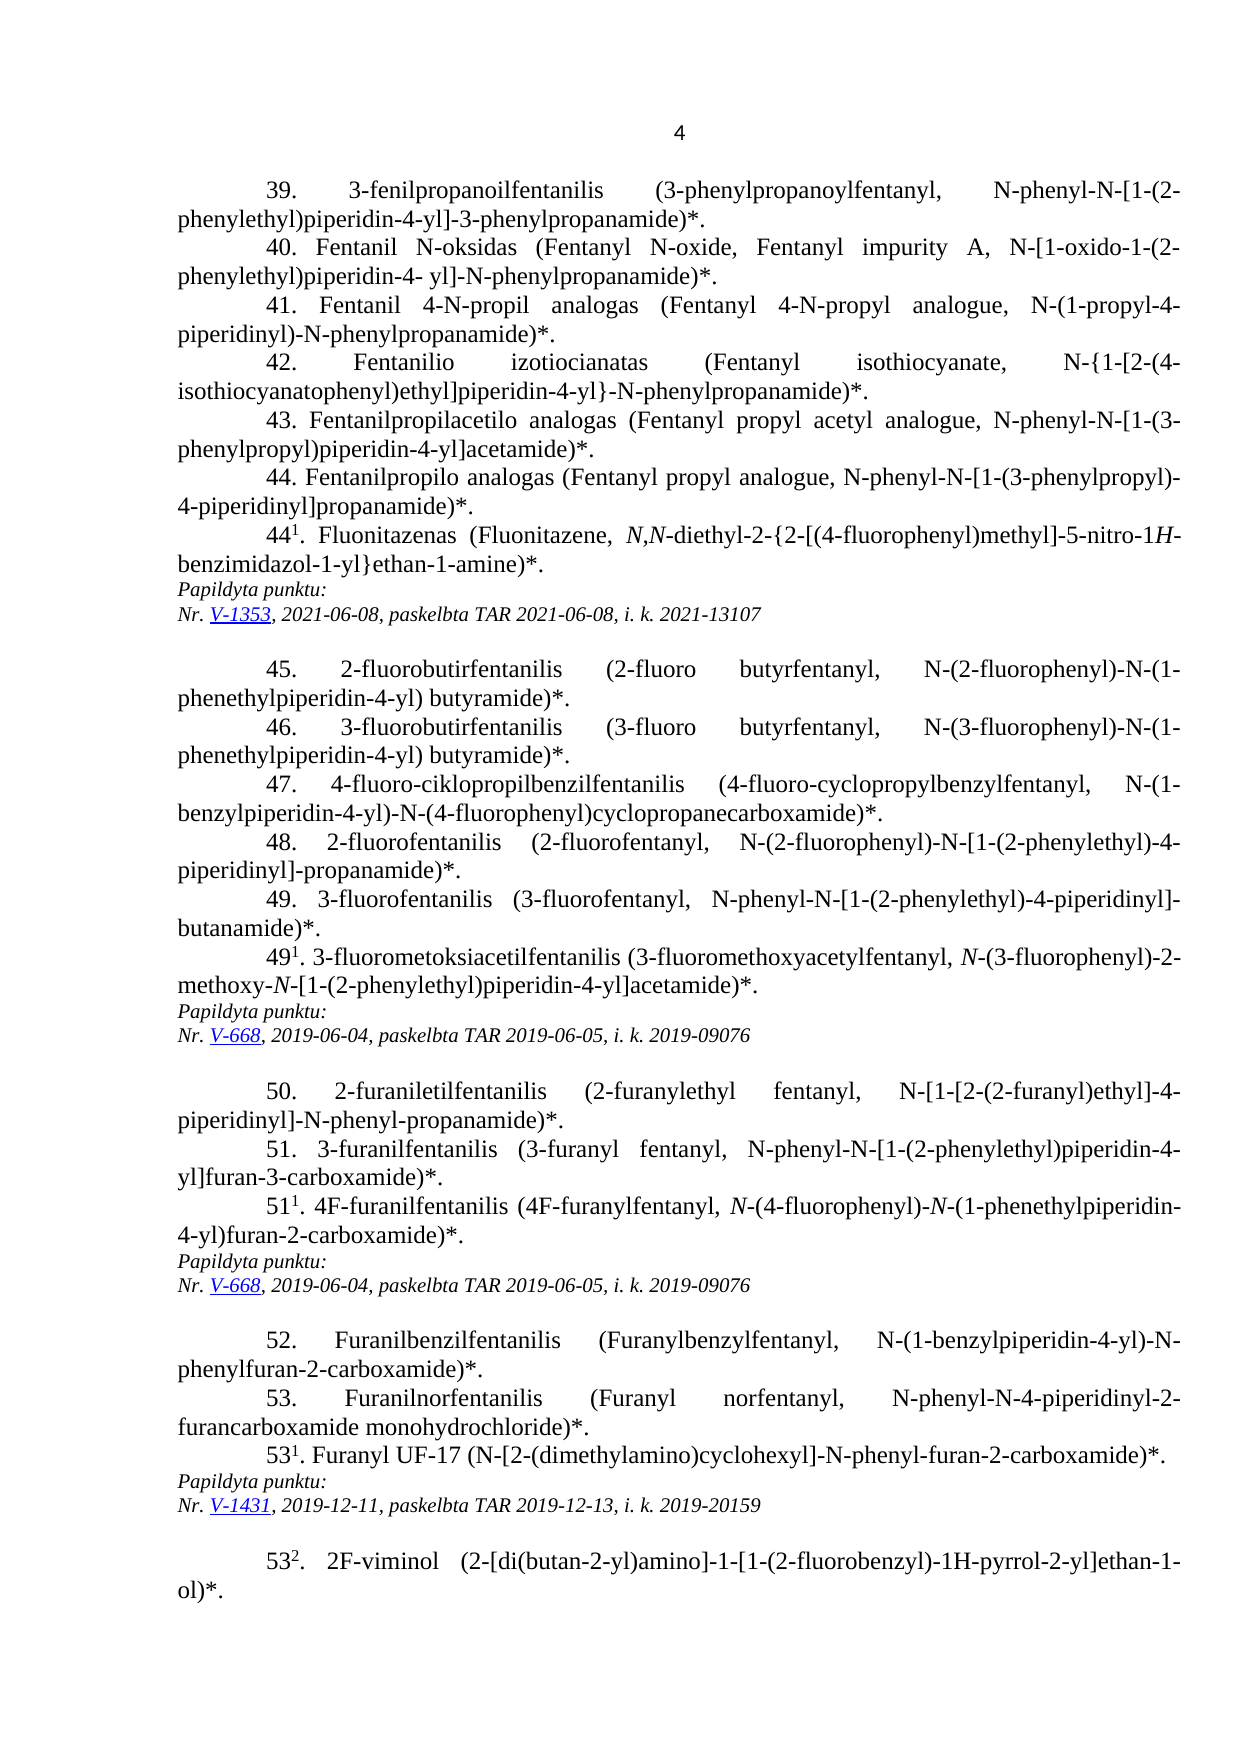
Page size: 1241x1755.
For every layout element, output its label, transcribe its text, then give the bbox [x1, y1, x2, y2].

text Nr. V-1353, 2021-06-08, paskelbta TAR 2021-06-08, i. k. 2021-13107 [177, 601, 1181, 626]
text Papildyta punktu: [177, 999, 1181, 1023]
text 49. 3-fluorofentanilis (3-fluorofentanyl, N-phenyl-N-[1-(2-phenylethyl)-4-piperidinyl]-butanamide)*. [177, 884, 1181, 942]
text 48. 2-fluorofentanilis (2-fluorofentanyl, N-(2-fluorophenyl)-N-[1-(2-phenylethyl)-4-piperidinyl]-propanamide)*. [177, 827, 1181, 884]
text 43. Fentanilpropilacetilo analogas (Fentanyl propyl acetyl analogue, N-phenyl-N-[1-(3-phenylpropyl)piperidin-4-yl]acetamide)*. [177, 405, 1181, 462]
text 532. 2F-viminol (2-[di(butan-2-yl)amino]-1-[1-(2-fluorobenzyl)-1H-pyrrol-2-yl]ethan-1-ol)*. [177, 1546, 1181, 1604]
text 44. Fentanilpropilo analogas (Fentanyl propyl analogue, N-phenyl-N-[1-(3-phenylpropyl)-4-piperidinyl]propanamide)*. [177, 462, 1181, 520]
text 39. 3-fenilpropanoilfentanilis (3-phenylpropanoylfentanyl, N-phenyl-N-[1-(2-phenylethyl)piperidin-4-yl]-3-phenylpropanamide)*. [177, 175, 1181, 232]
text Papildyta punktu: [177, 1469, 1181, 1493]
text 50. 2-furaniletilfentanilis (2-furanylethyl fentanyl, N-[1-[2-(2-furanyl)ethyl]-4-piperidinyl]-N-phenyl-propanamide)*. [177, 1076, 1181, 1134]
text Nr. V-1431, 2019-12-11, paskelbta TAR 2019-12-13, i. k. 2019-20159 [177, 1493, 1181, 1517]
text 53. Furanilnorfentanilis (Furanyl norfentanyl, N-phenyl-N-4-piperidinyl-2-furancarboxamide monohydrochloride)*. [177, 1383, 1181, 1441]
text Nr. V-668, 2019-06-04, paskelbta TAR 2019-06-05, i. k. 2019-09076 [177, 1273, 1181, 1297]
text 45. 2-fluorobutirfentanilis (2-fluoro butyrfentanyl, N-(2-fluorophenyl)-N-(1-phenethylpiperidin-4-yl) butyramide)*. [177, 654, 1181, 712]
text 511. 4F-furanilfentanilis (4F-furanylfentanyl, N-(4-fluorophenyl)-N-(1-phenethylpiperidin-4-yl)furan-2-carboxamide)*. [177, 1191, 1181, 1249]
text 40. Fentanil N-oksidas (Fentanyl N-oxide, Fentanyl impurity A, N-[1-oxido-1-(2-phenylethyl)piperidin-4- yl]-N-phenylpropanamide)*. [177, 232, 1181, 290]
text 531. Furanyl UF-17 (N-[2-(dimethylamino)cyclohexyl]-N-phenyl-furan-2-carboxamide)*. [177, 1441, 1181, 1469]
text Papildyta punktu: [177, 577, 1181, 601]
text 46. 3-fluorobutirfentanilis (3-fluoro butyrfentanyl, N-(3-fluorophenyl)-N-(1-phenethylpiperidin-4-yl) butyramide)*. [177, 712, 1181, 769]
text Papildyta punktu: [177, 1249, 1181, 1273]
text 42. Fentanilio izotiocianatas (Fentanyl isothiocyanate, N-{1-[2-(4-isothiocyanatophenyl)ethyl]piperidin-4-yl}-N-phenylpropanamide)*. [177, 347, 1181, 405]
text 491. 3-fluorometoksiacetilfentanilis (3-fluoromethoxyacetylfentanyl, N-(3-fluorophenyl)-2-methoxy-N-[1-(2-phenylethyl)piperidin-4-yl]acetamide)*. [177, 942, 1181, 999]
text 41. Fentanil 4-N-propil analogas (Fentanyl 4-N-propyl analogue, N-(1-propyl-4-piperidinyl)-N-phenylpropanamide)*. [177, 290, 1181, 347]
text 47. 4-fluoro-ciklopropilbenzilfentanilis (4-fluoro-cyclopropylbenzylfentanyl, N-(1-benzylpiperidin-4-yl)-N-(4-fluorophenyl)cyclopropanecarboxamide)*. [177, 769, 1181, 827]
text 441. Fluonitazenas (Fluonitazene, N,N-diethyl-2-{2-[(4-fluorophenyl)methyl]-5-nitro-1H-benzimidazol-1-yl}ethan-1-amine)*. [177, 520, 1181, 577]
text 51. 3-furanilfentanilis (3-furanyl fentanyl, N-phenyl-N-[1-(2-phenylethyl)piperidin-4-yl]furan-3-carboxamide)*. [177, 1134, 1181, 1191]
text 52. Furanilbenzilfentanilis (Furanylbenzylfentanyl, N-(1-benzylpiperidin-4-yl)-N-phenylfuran-2-carboxamide)*. [177, 1326, 1181, 1383]
text Nr. V-668, 2019-06-04, paskelbta TAR 2019-06-05, i. k. 2019-09076 [177, 1023, 1181, 1047]
